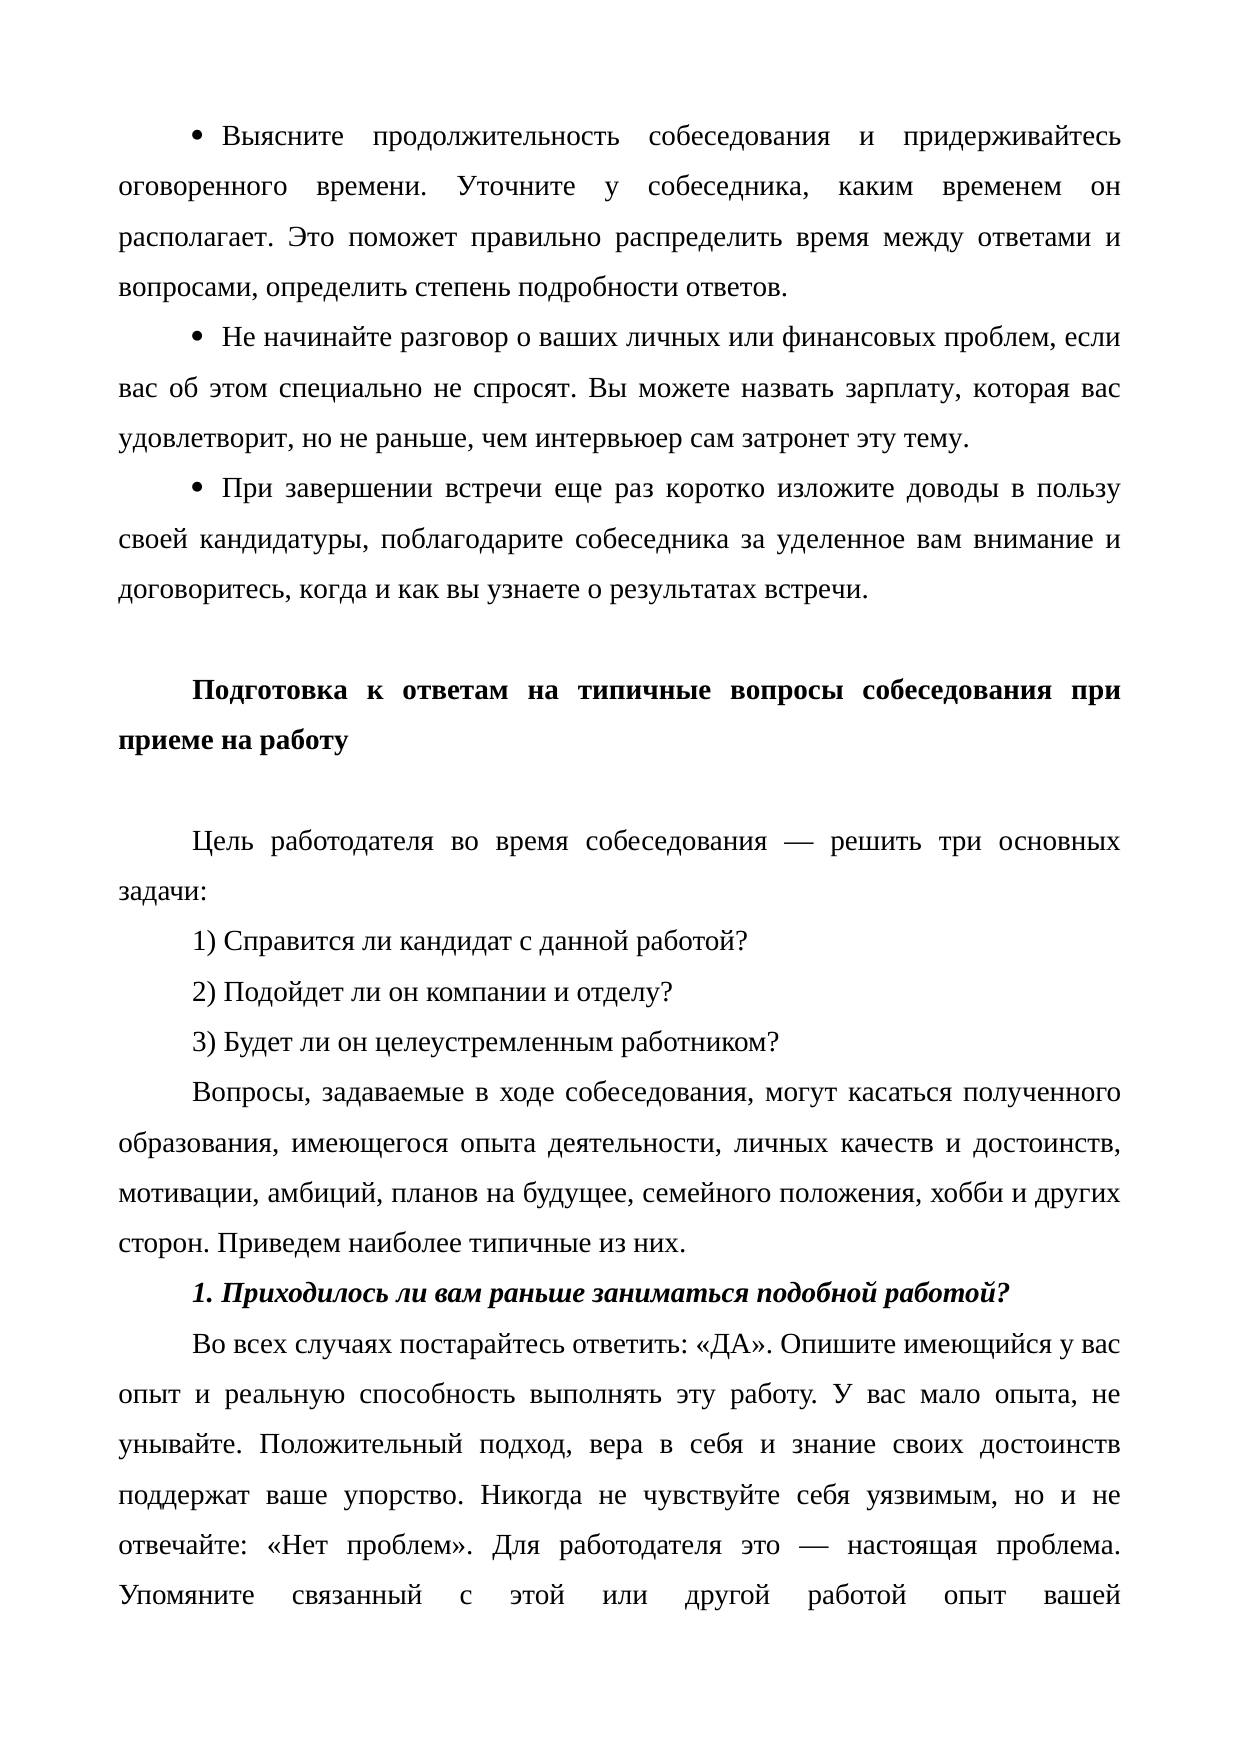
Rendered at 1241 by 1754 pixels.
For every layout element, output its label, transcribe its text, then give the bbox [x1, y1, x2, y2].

text 1) Справится ли кандидат с данной работой? [118, 923, 1122, 957]
text Цель работодателя во время собеседования — решить три основных задачи: [118, 823, 1122, 907]
text 3) Будет ли он целеустремленным работником? [118, 1024, 1122, 1058]
text Вопросы, задаваемые в ходе собеседования, могут касаться полученного образования, имеющегося опыта деятельности, личных качеств и достоинств, мотивации, амбиций, планов на будущее, семейного положения, хобби и других сторон. Приведем наиболее типичные из них. [118, 1074, 1122, 1259]
text Подготовка к ответам на типичные вопросы собеседования при приеме на работу [118, 672, 1122, 756]
list При завершении встречи еще раз коротко изложите доводы в пользу своей кандидатуры, поблагодарите собеседника за уделенное вам внимание и договоритесь, когда и как вы узнаете о результатах встречи. [118, 471, 1122, 605]
list Выясните продолжительность собеседования и придерживайтесь оговоренного времени. Уточните у собеседника, каким временем он располагает. Это поможет правильно распределить время между ответами и вопросами, определить степень подробности ответов. [118, 118, 1122, 303]
text 2) Подойдет ли он компании и отделу? [118, 974, 1122, 1007]
text 1. Приходилось ли вам раньше заниматься подобной работой? [118, 1276, 1122, 1309]
list Не начинайте разговор о ваших личных или финансовых проблем, если вас об этом специально не спросят. Вы можете назвать зарплату, которая вас удовлетворит, но не раньше, чем интервьюер сам затронет эту тему. [118, 319, 1122, 454]
text Во всех случаях постарайтесь ответить: «ДА». Опишите имеющийся у вас опыт и реальную способность выполнять эту работу. У вас мало опыта, не унывайте. Положительный подход, вера в себя и знание своих достоинств поддержат ваше упорство. Никогда не чувствуйте себя уязвимым, но и не отвечайте: «Нет проблем». Для работодателя это — настоящая проблема. Упомяните связанный с этой или другой работой опыт вашей [118, 1326, 1122, 1611]
